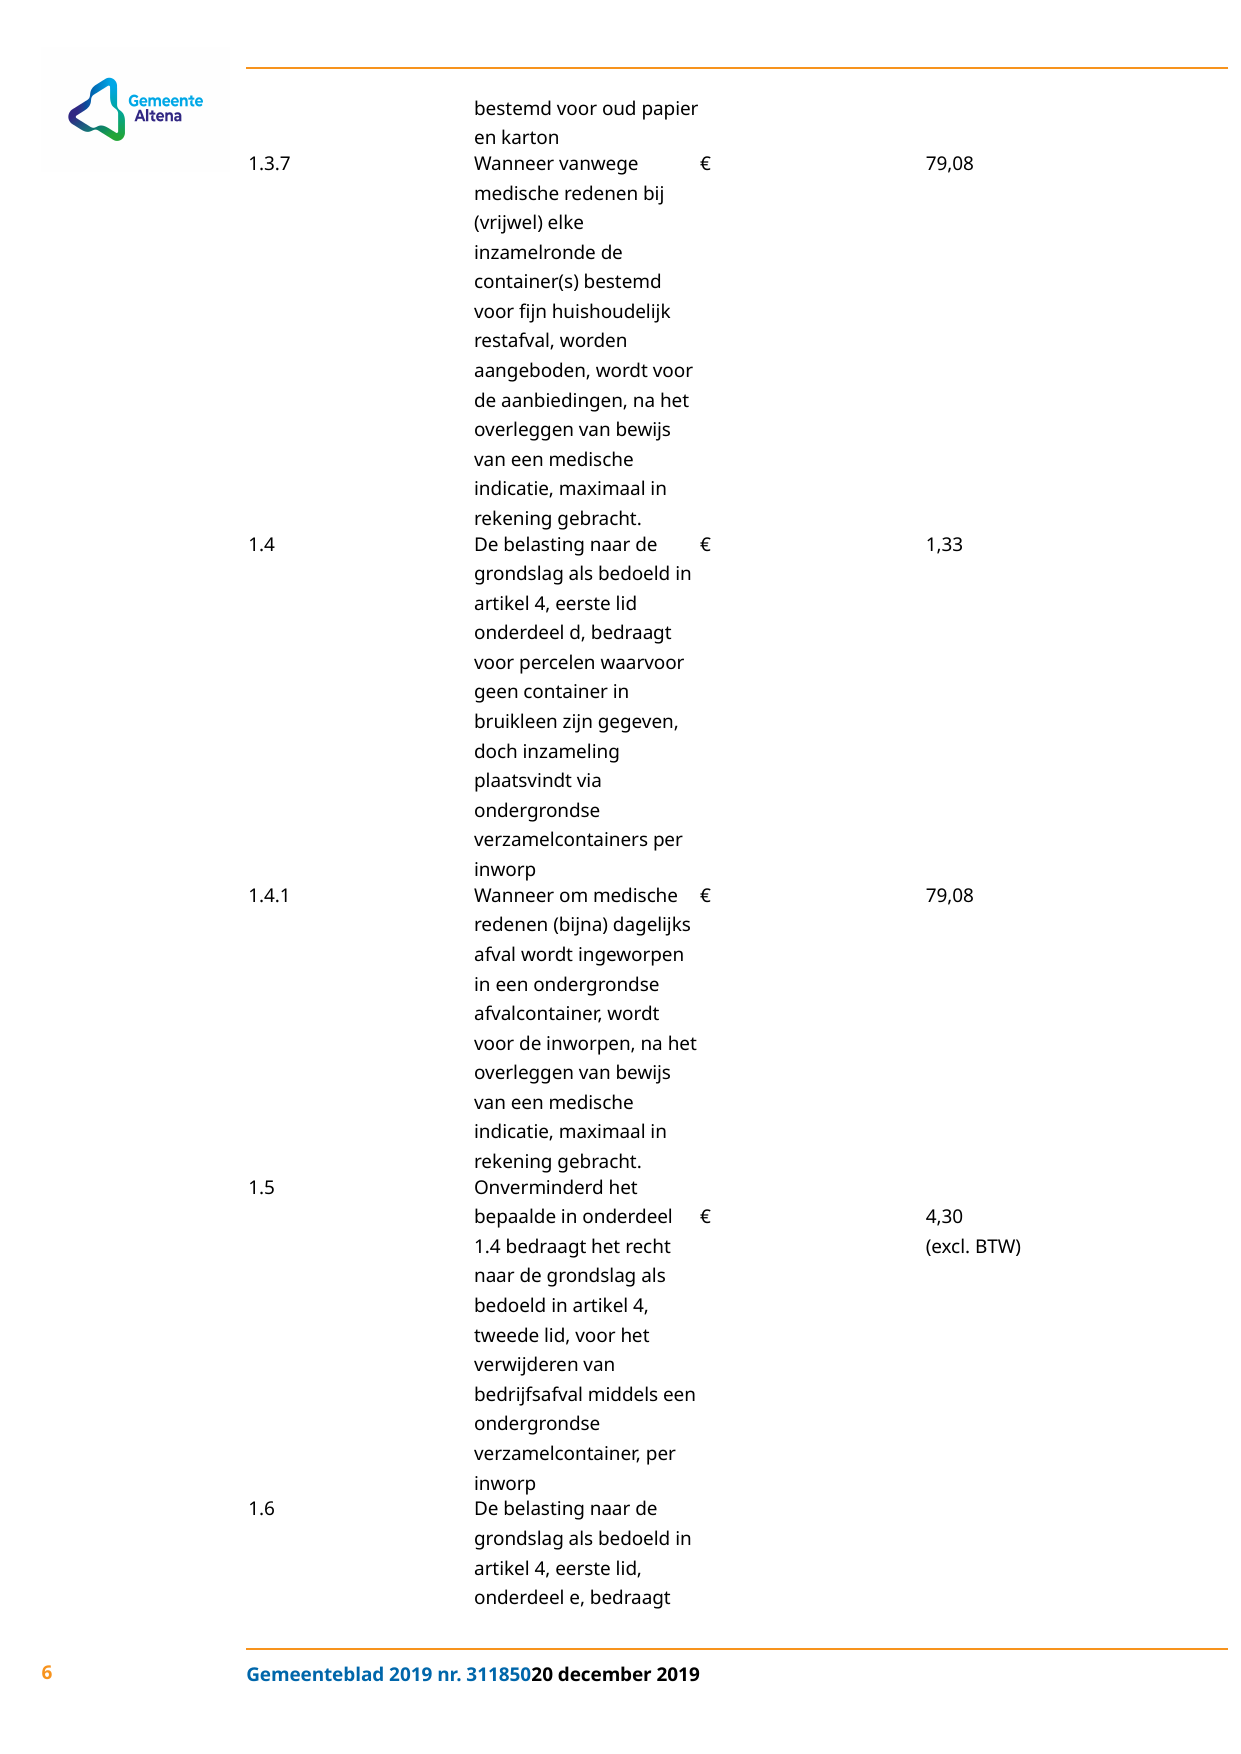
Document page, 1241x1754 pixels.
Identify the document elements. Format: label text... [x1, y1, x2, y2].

table_cell € [700, 531, 926, 882]
table_cell [926, 95, 1152, 150]
table_cell 1,33 [926, 531, 1152, 882]
table_cell 4,30 (excl. BTW) [926, 1174, 1152, 1496]
table_cell 1.5 [248, 1174, 474, 1496]
table_cell Wanneer vanwege medische redenen bij (vrijwel) elke inzamelronde de container(s) bestemd voor fijn huishoudelijk restafval, worden aangeboden, wordt voor de aanbiedingen, na het overleggen van bewijs van een medische indicatie, maximaal in rekening gebracht. [474, 150, 700, 531]
table_cell De belasting naar de grondslag als bedoeld in artikel 4, eerste lid, onderdeel e, bedraagt [474, 1496, 700, 1610]
table_cell 1.4.1 [248, 882, 474, 1174]
table_cell € [700, 150, 926, 531]
table_cell 1.4 [248, 531, 474, 882]
picture [41, 47, 231, 172]
table_cell [700, 1496, 926, 1610]
table_cell 79,08 [926, 882, 1152, 1174]
table_cell 79,08 [926, 150, 1152, 531]
table_cell bestemd voor oud papier en karton [474, 95, 700, 150]
table_cell [926, 1496, 1152, 1610]
table_cell [248, 95, 474, 150]
table_cell € [700, 1174, 926, 1496]
table_cell De belasting naar de grondslag als bedoeld in artikel 4, eerste lid onderdeel d, bedraagt voor percelen waarvoor geen container in bruikleen zijn gegeven, doch inzameling plaatsvindt via ondergrondse verzamelcontainers per inworp [474, 531, 700, 882]
table_cell [700, 95, 926, 150]
table_cell 1.6 [248, 1496, 474, 1610]
table_cell 1.3.7 [248, 150, 474, 531]
table_cell Wanneer om medische redenen (bijna) dagelijks afval wordt ingeworpen in een ondergrondse afvalcontainer, wordt voor de inworpen, na het overleggen van bewijs van een medische indicatie, maximaal in rekening gebracht. [474, 882, 700, 1174]
table_cell € [700, 882, 926, 1174]
table_cell Onverminderd het bepaalde in onderdeel 1.4 bedraagt het recht naar de grondslag als bedoeld in artikel 4, tweede lid, voor het verwijderen van bedrijfsafval middels een ondergrondse verzamelcontainer, per inworp [474, 1174, 700, 1496]
